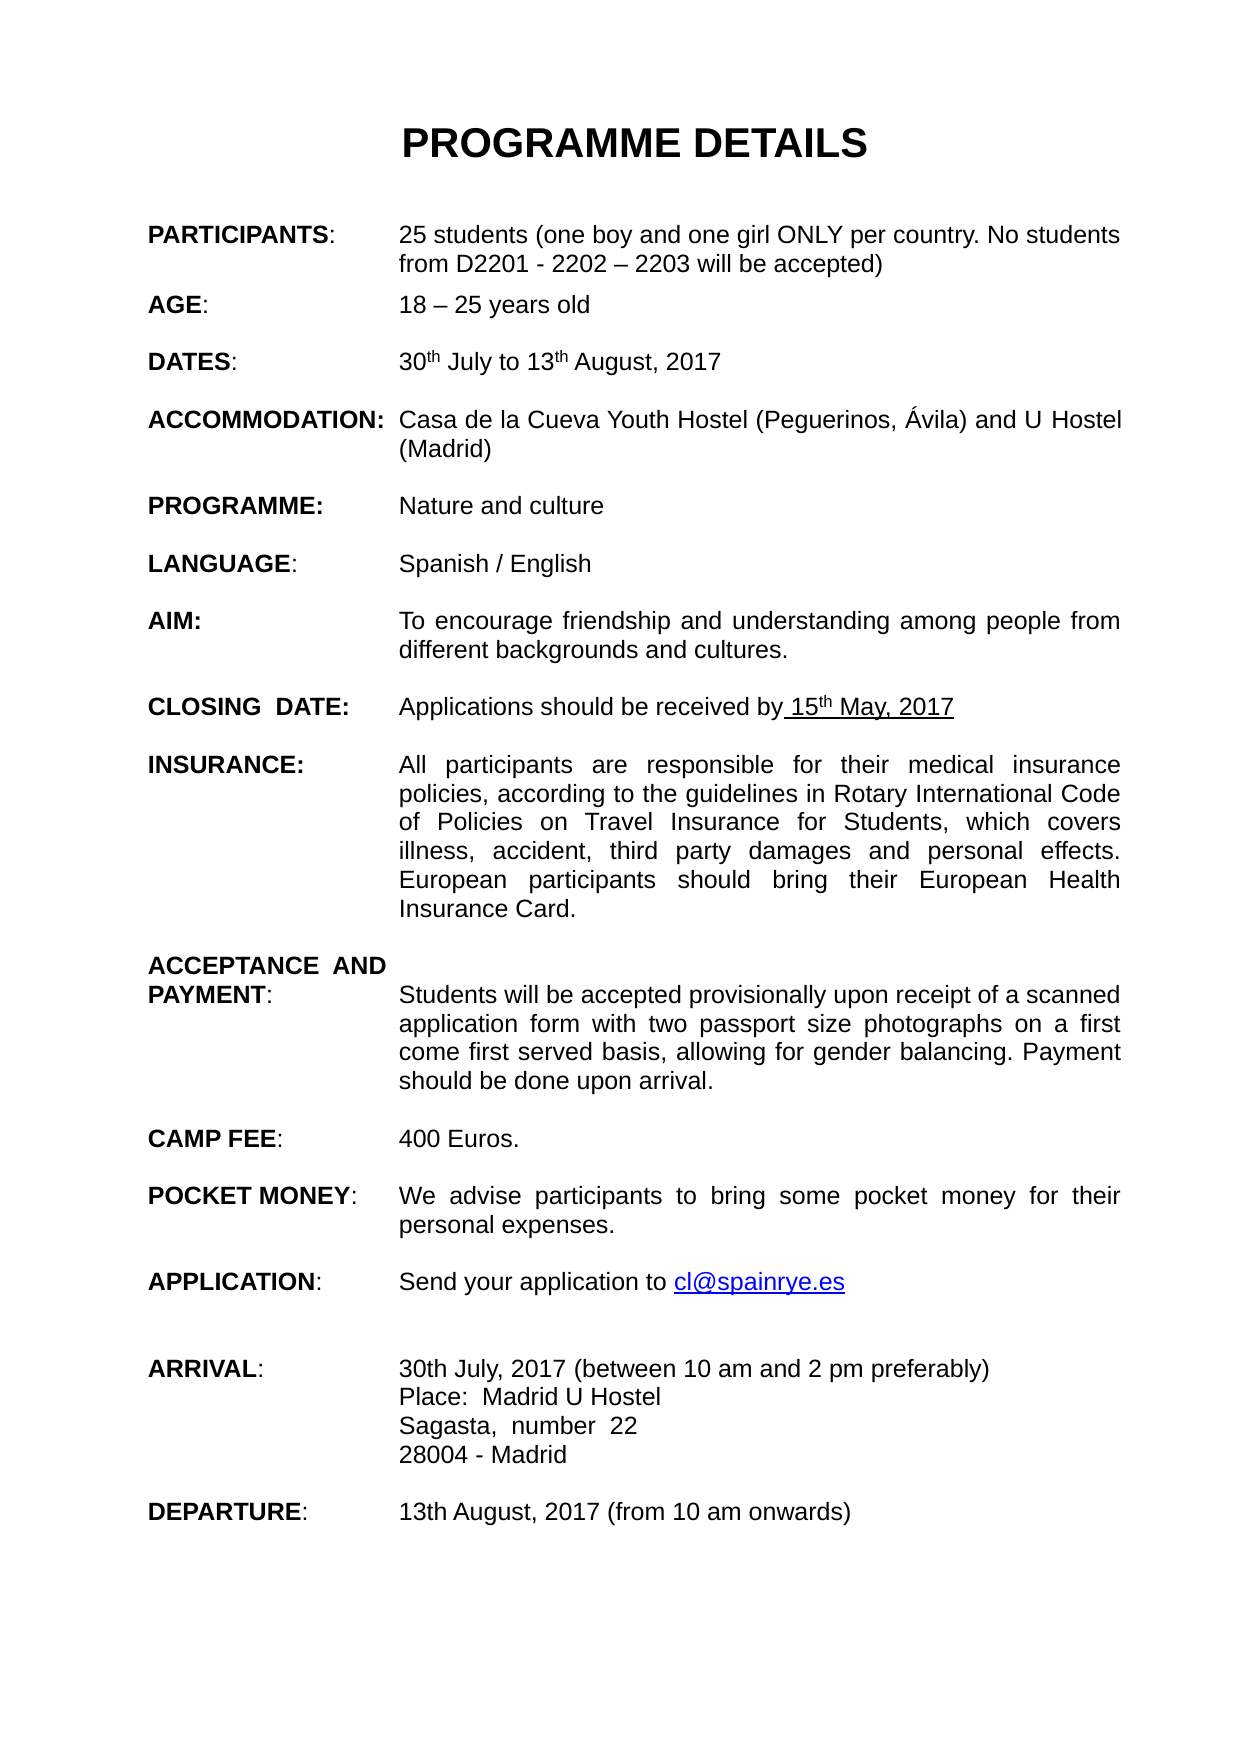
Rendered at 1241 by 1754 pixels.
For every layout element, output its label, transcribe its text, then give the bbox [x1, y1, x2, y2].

text APPLICATION: Send your application to cl@spainrye.es [148, 1267, 1122, 1296]
text DEPARTURE: 13th August, 2017 (from 10 am onwards) [148, 1497, 1122, 1526]
text Place: Madrid U Hostel [148, 1382, 1122, 1411]
text AGE: 18 – 25 years old [148, 290, 1122, 318]
text 28004 - Madrid [148, 1440, 1122, 1468]
text ARRIVAL: 30th July, 2017 (between 10 am and 2 pm preferably) [148, 1353, 1122, 1382]
text PROGRAMME: Nature and culture [148, 491, 1122, 520]
text AIM: To encourage friendship and understanding among people from different backgrounds and cultures. [148, 606, 1122, 663]
text CLOSING DATE: Applications should be received by 15th May, 2017 [148, 692, 1122, 721]
text ACCEPTANCE AND [148, 951, 1122, 980]
text CAMP FEE: 400 Euros. [148, 1123, 1122, 1152]
text DATES: 30th July to 13th August, 2017 [148, 347, 1122, 376]
text PAYMENT: Students will be accepted provisionally upon receipt of a scanned application form with two passport size photographs on a first come first served basis, allowing for gender balancing. Payment should be done upon arrival. [148, 980, 1122, 1095]
text Sagasta, number 22 [148, 1411, 1122, 1440]
text INSURANCE: All participants are responsible for their medical insurance policies, according to the guidelines in Rotary International Code of Policies on Travel Insurance for Students, which covers illness, accident, third party damages and personal effects. European participants should bring their European Health Insurance Card. [148, 750, 1122, 922]
text ACCOMMODATION: Casa de la Cueva Youth Hostel (Peguerinos, Ávila) and U Hostel (Madrid) [148, 405, 1122, 462]
text POCKET MONEY: We advise participants to bring some pocket money for their personal expenses. [148, 1181, 1122, 1238]
text PARTICIPANTS: 25 students (one boy and one girl ONLY per country. No students from D2201 - 2202 – 2203 will be accepted) [148, 220, 1122, 277]
text PROGRAMME DETAILS [148, 118, 1122, 166]
text LANGUAGE: Spanish / English [148, 548, 1122, 577]
